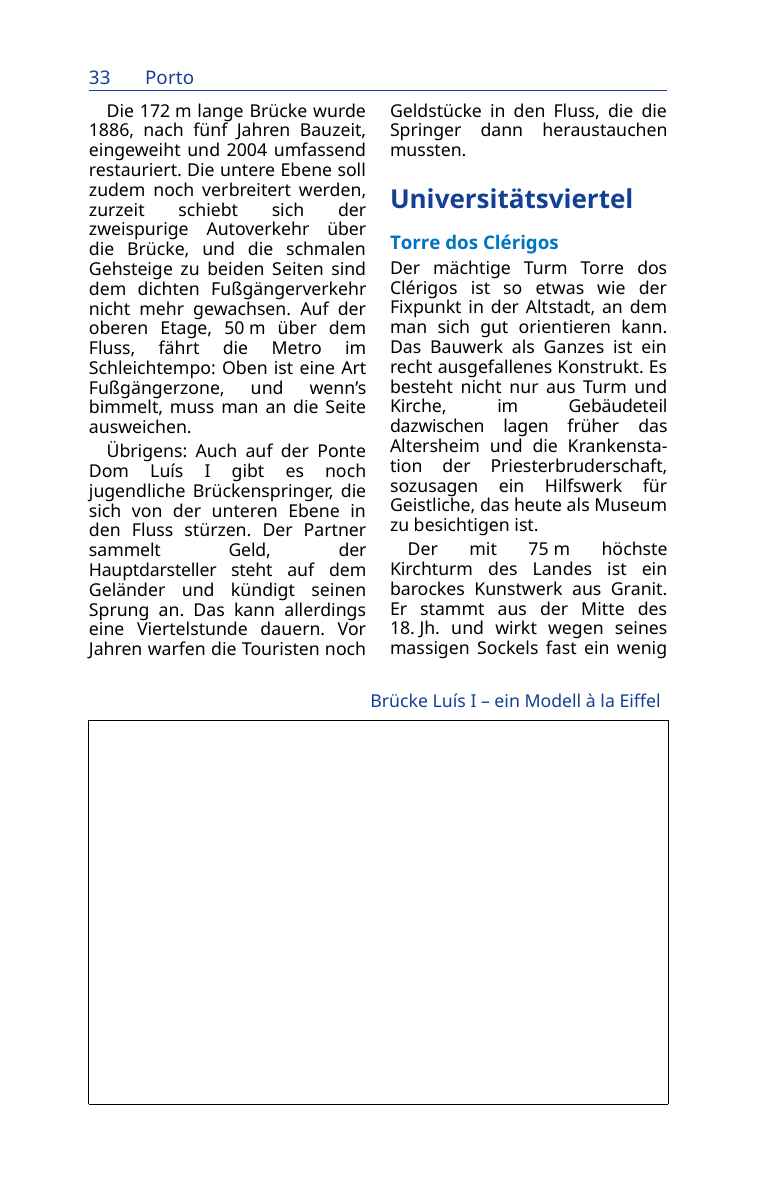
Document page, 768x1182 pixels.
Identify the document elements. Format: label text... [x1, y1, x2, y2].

table_header Brücke Luís I – ein Modell à la Eiffel [89, 670, 668, 720]
subtitle Torre dos Clérigos [390, 231, 667, 254]
subtitle Universitätsviertel [390, 181, 667, 215]
text Der mit 75 m höchste Kirchturm des Lan­des ist ein barockes Kunstwerk aus Gra­nit. Er stammt aus der Mitte des 18. Jh. und wirkt wegen seines mas­sigen Sockels fast ein wenig [390, 540, 667, 658]
table_cell [89, 721, 668, 1104]
text Der mächtige Turm Torre dos Clérigos ist so etwas wie der Fixpunkt in der Alt­stadt, an dem man sich gut orien­tie­ren kann. Das Bauwerk als Ganzes ist ein recht ausgefallenes Konstrukt. Es besteht nicht nur aus Turm und Kirche, im Gebäudeteil dazwischen lagen frü­her das Altersheim und die Kranken­sta­tion der Priesterbruderschaft, sozu­sagen ein Hilfswerk für Geistliche, das heute als Museum zu besichtigen ist. [390, 258, 667, 536]
text Geldstücke in den Fluss, die die Springer dann he­r­aus­­­­tauchen mussten. [390, 101, 667, 161]
text Die 172 m lange Brücke wurde 1886, nach fünf Jahren Bauzeit, eingeweiht und 2004 umfassend restauriert. Die untere Ebene soll zudem noch ver­brei­tert werden, zurzeit schiebt sich der zweispurige Autoverkehr über die Brücke, und die schmalen Gehsteige zu bei­den Seiten sind dem dichten Fuß­gän­ger­verkehr nicht mehr gewachsen. Auf der oberen Etage, 50 m über dem Fluss, fährt die Metro im Schleich­tem­po: Oben ist eine Art Fußgängerzone, und wenn’s bimmelt, muss man an die Seite ausweichen. [89, 101, 366, 438]
text Übrigens: Auch auf der Ponte Dom Luís I gibt es noch jugendliche Brü­cken­springer, die sich von der unteren Ebene in den Fluss stürzen. Der Partner sammelt Geld, der Hauptdarsteller steht auf dem Geländer und kündigt seinen Sprung an. Das kann allerdings eine Viertelstunde dauern. Vor Jahren war­fen die Touristen noch [89, 442, 366, 659]
